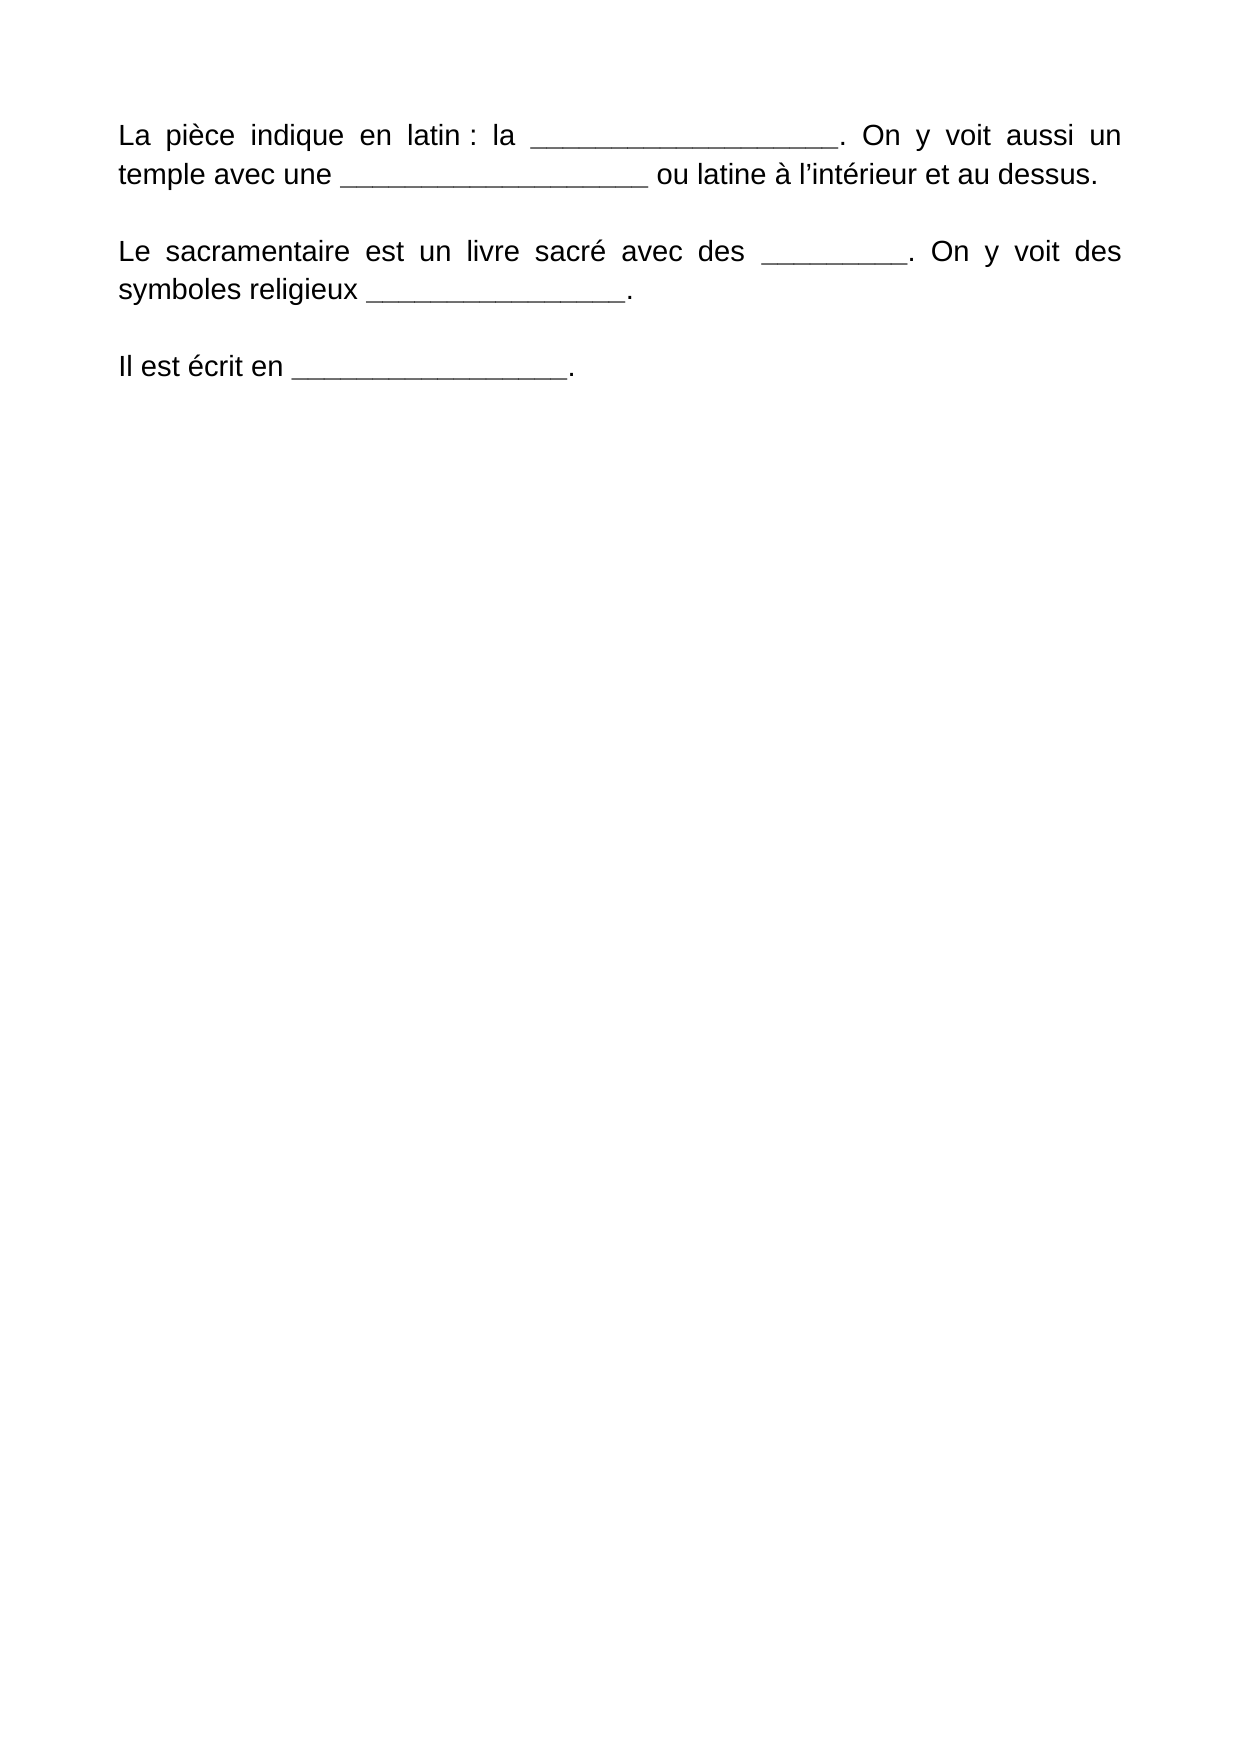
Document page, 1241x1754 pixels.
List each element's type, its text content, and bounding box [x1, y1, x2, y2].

text Le sacramentaire est un livre sacré avec des _________. On y voit des symboles religieux ________________. [118, 234, 1122, 306]
text La pièce indique en latin : la ___________________. On y voit aussi un temple avec une ___________________ ou latine à l’intérieur et au dessus. [118, 118, 1122, 190]
text Il est écrit en _________________. [118, 349, 1122, 383]
